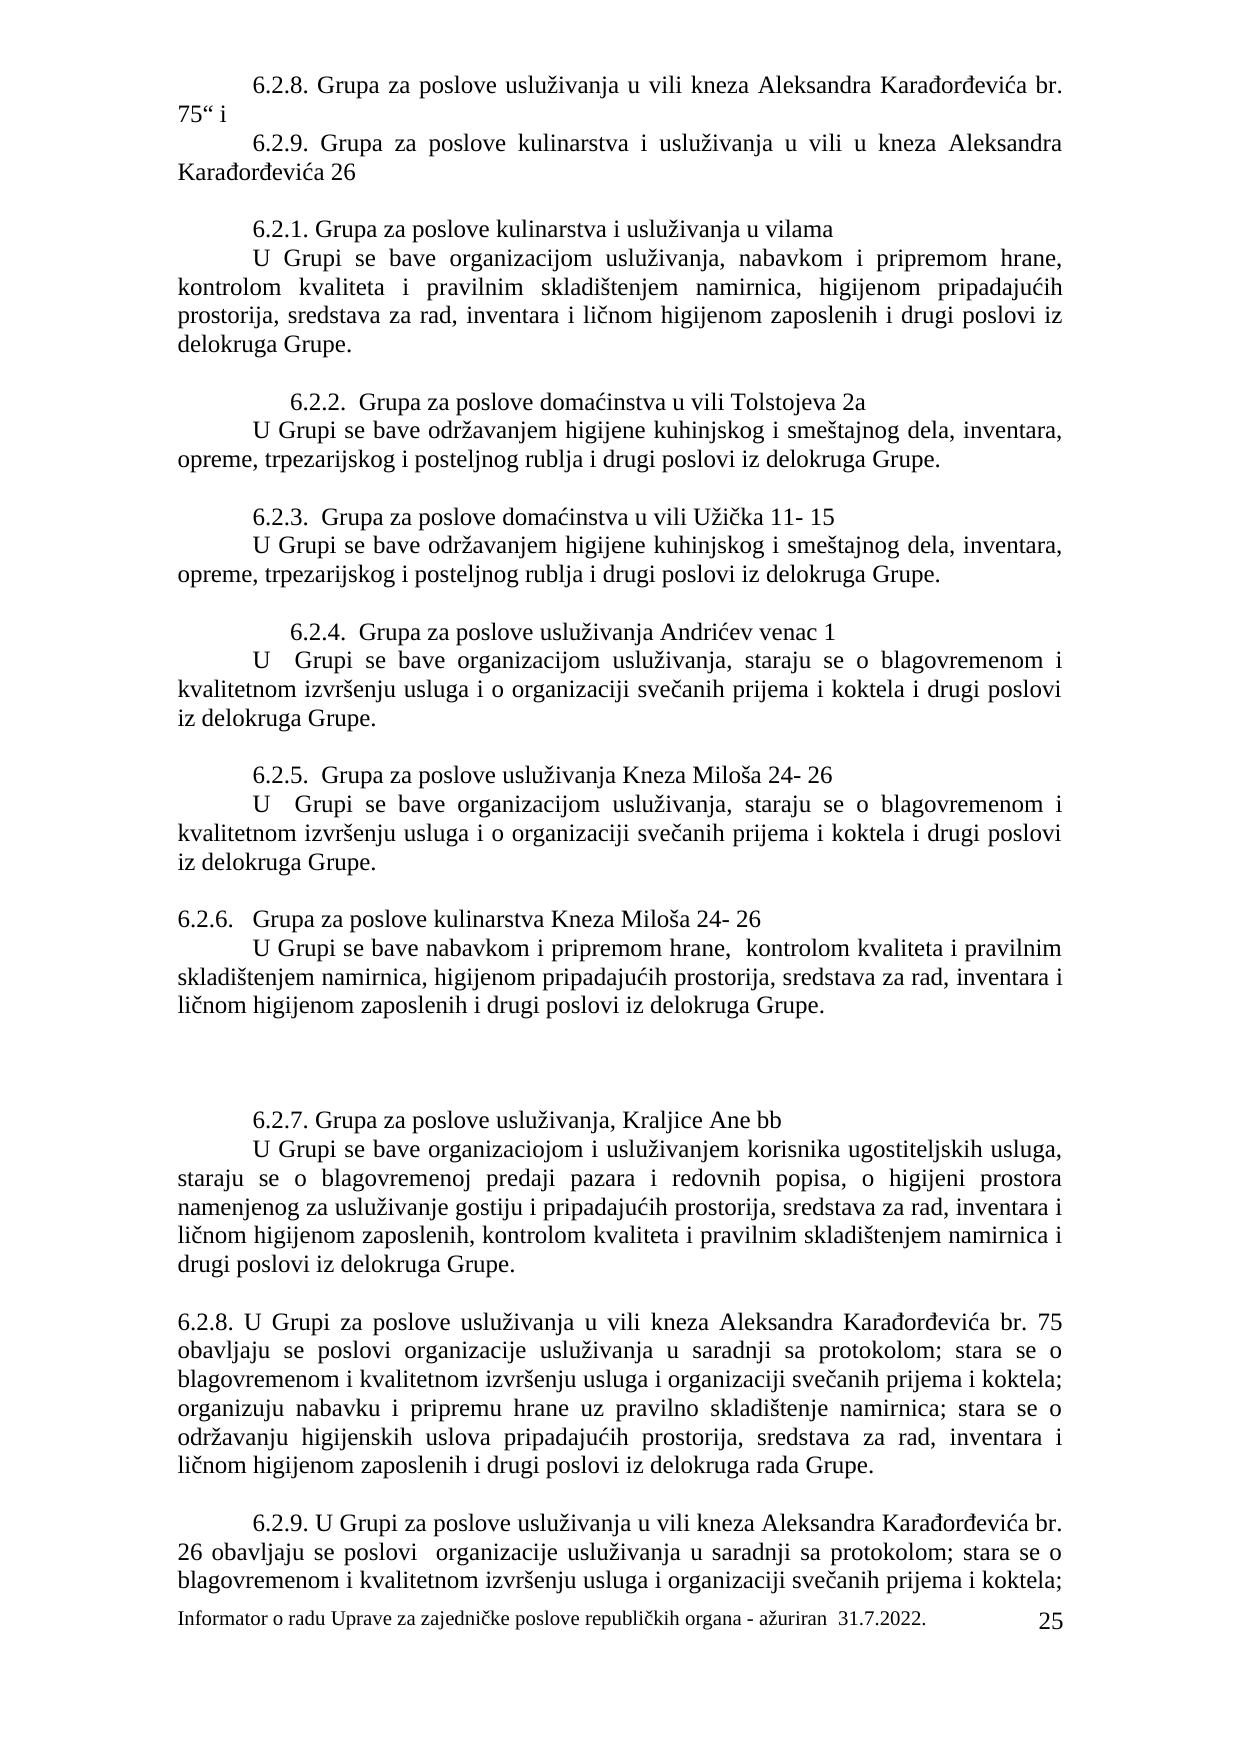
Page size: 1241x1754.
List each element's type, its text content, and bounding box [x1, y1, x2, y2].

text U Grupi se bave organizacijom usluživanja, staraju se o blagovremenom i kvalitetnom izvršenju usluga i o organizaciji svečanih prijema i koktela i drugi poslovi iz delokruga Grupe. [177, 789, 1063, 875]
text 6.2.6. Grupa za poslove kulinarstva Kneza Miloša 24- 26 [177, 904, 1063, 933]
text 6.2.7. Grupa za poslove usluživanja, Kraljice Ane bb [177, 1105, 1063, 1134]
text U Grupi se bave organizaciojom i usluživanjem korisnika ugostiteljskih usluga, staraju se o blagovremenoj predaji pazara i redovnih popisa, o higijeni prostora namenjenog za usluživanje gostiju i pripadajućih prostorija, sredstava za rad, inventara i ličnom higijenom zaposlenih, kontrolom kvaliteta i pravilnim skladištenjem namirnica i drugi poslovi iz delokruga Grupe. [177, 1134, 1063, 1278]
text 6.2.3. Grupa za poslove domaćinstva u vili Užička 11- 15 [177, 502, 1063, 530]
text 6.2.1. Grupa za poslove kulinarstva i usluživanja u vilama [177, 214, 1063, 243]
text 6.2.8. Grupa za poslove usluživanja u vili kneza Aleksandra Karađorđevića br. 75“ i [177, 70, 1063, 128]
text 6.2.4. Grupa za poslove usluživanja Andrićev venac 1 [177, 617, 1063, 645]
text 6.2.9. Grupa za poslove kulinarstva i usluživanja u vili u kneza Aleksandra Karađorđevića 26 [177, 128, 1063, 185]
text U Grupi se bave organizacijom usluživanja, nabavkom i pripremom hrane, kontrolom kvaliteta i pravilnim skladištenjem namirnica, higijenom pripadajućih prostorija, sredstava za rad, inventara i ličnom higijenom zaposlenih i drugi poslovi iz delokruga Grupe. [177, 243, 1063, 358]
text U Grupi se bave organizacijom usluživanja, staraju se o blagovremenom i kvalitetnom izvršenju usluga i o organizaciji svečanih prijema i koktela i drugi poslovi iz delokruga Grupe. [177, 645, 1063, 732]
text 6.2.2. Grupa za poslove domaćinstva u vili Tolstojeva 2a [177, 387, 1063, 415]
text U Grupi se bave održavanjem higijene kuhinjskog i smeštajnog dela, inventara, opreme, trpezarijskog i posteljnog rublja i drugi poslovi iz delokruga Grupe. [177, 415, 1063, 473]
text U Grupi se bave održavanjem higijene kuhinjskog i smeštajnog dela, inventara, opreme, trpezarijskog i posteljnog rublja i drugi poslovi iz delokruga Grupe. [177, 530, 1063, 588]
text 6.2.9. U Grupi za poslove usluživanja u vili kneza Aleksandra Karađorđevića br. 26 obavljaju se poslovi organizacije usluživanja u saradnji sa protokolom; stara se o blagovremenom i kvalitetnom izvršenju usluga i organizaciji svečanih prijema i koktela; [177, 1508, 1063, 1594]
text 6.2.8. U Grupi za poslove usluživanja u vili kneza Aleksandra Karađorđevića br. 75 obavljaju se poslovi organizacije usluživanja u saradnji sa protokolom; stara se o blagovremenom i kvalitetnom izvršenju usluga i organizaciji svečanih prijema i koktela; organizuju nabavku i pripremu hrane uz pravilno skladištenje namirnica; stara se o održavanju higijenskih uslova pripadajućih prostorija, sredstava za rad, inventara i ličnom higijenom zaposlenih i drugi poslovi iz delokruga rada Grupe. [177, 1307, 1063, 1479]
text U Grupi se bave nabavkom i pripremom hrane, kontrolom kvaliteta i pravilnim skladištenjem namirnica, higijenom pripadajućih prostorija, sredstava za rad, inventara i ličnom higijenom zaposlenih i drugi poslovi iz delokruga Grupe. [177, 933, 1063, 1019]
text 6.2.5. Grupa za poslove usluživanja Kneza Miloša 24- 26 [177, 760, 1063, 789]
